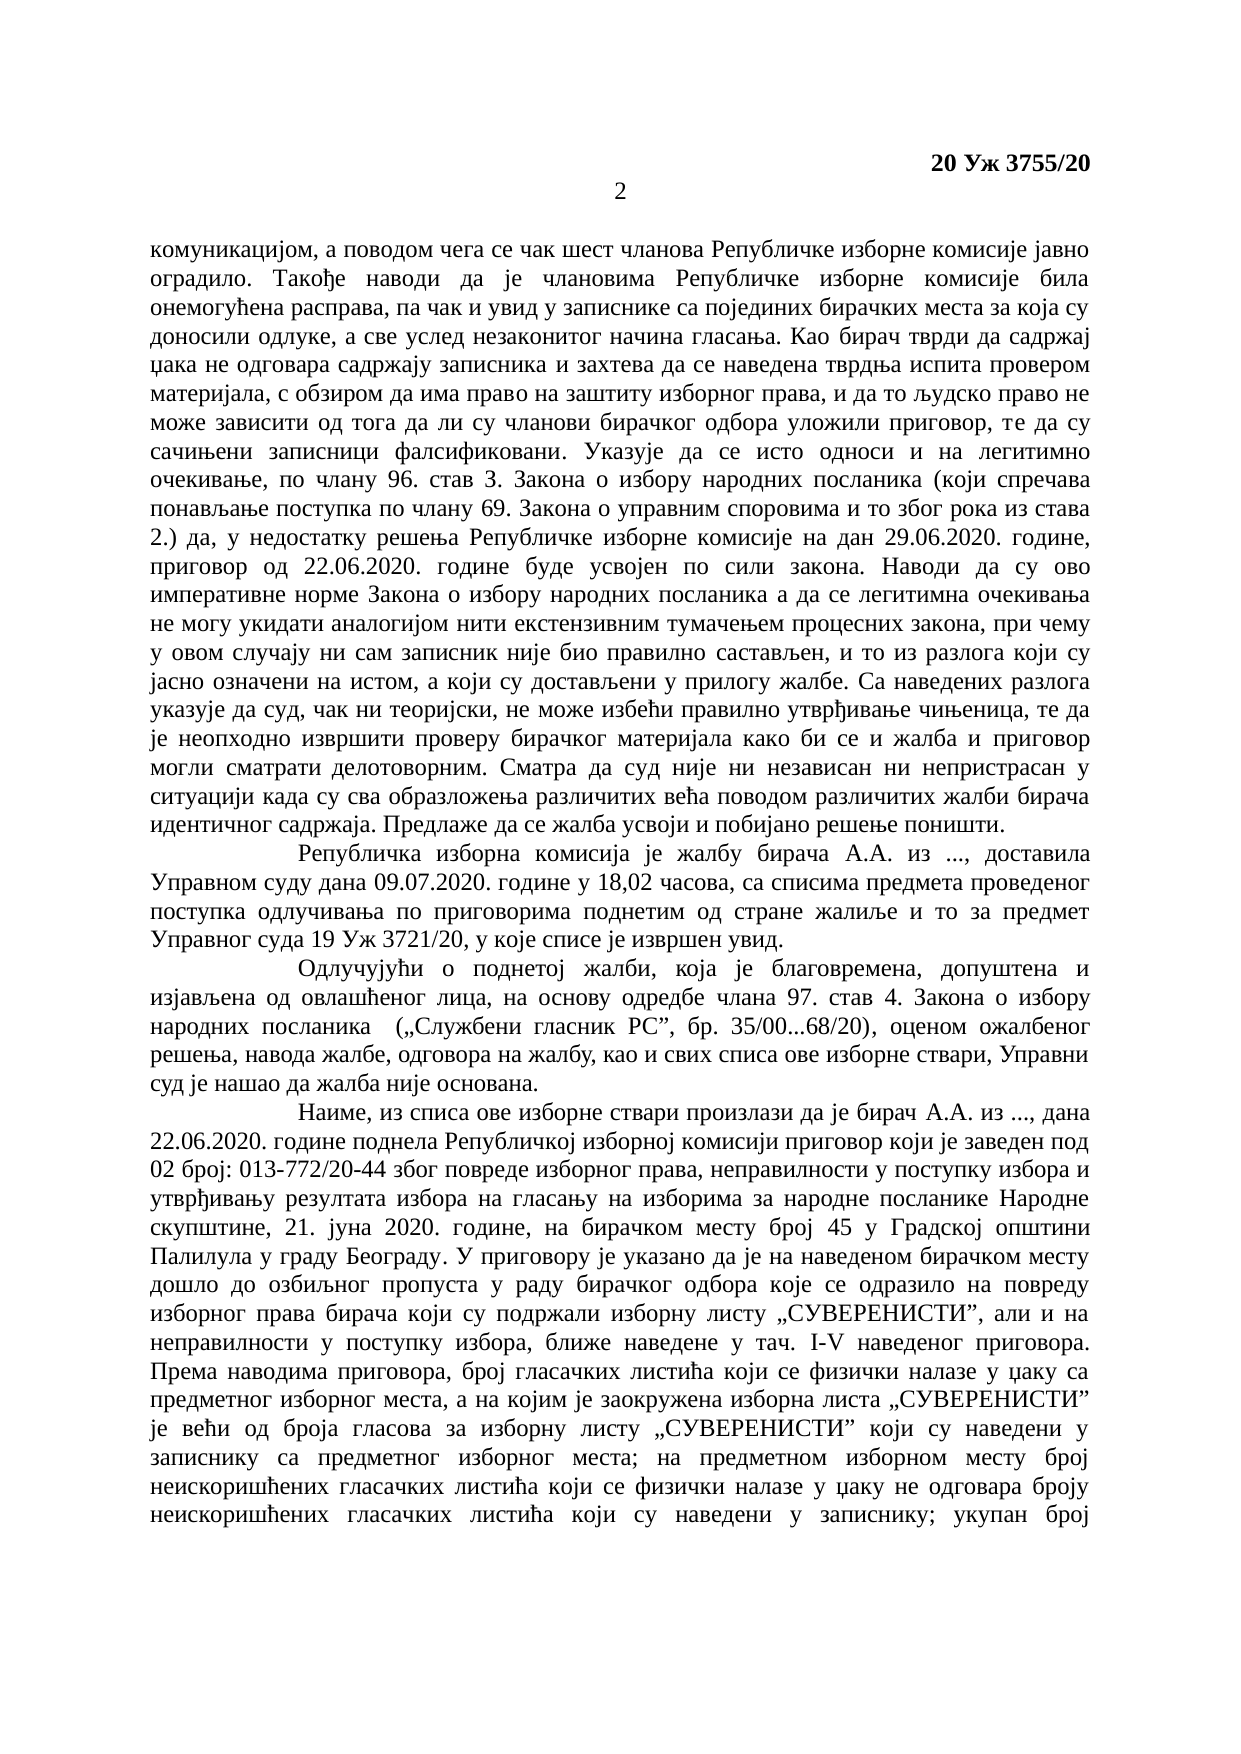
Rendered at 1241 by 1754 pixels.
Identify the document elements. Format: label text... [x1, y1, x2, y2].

text Наиме, из списа ове изборне ствари произлази да је бирач А.А. из ..., дана 22.06.2020. године поднела Републичкој изборној комисији приговор који је заведен под 02 број: 013-772/20-44 због повреде изборног права, неправилности у поступку избора и утврђивању резултата избора на гласању на изборима за народне посланике Народне скупштине, 21. јуна 2020. године, на бирачком месту број 45 у Градској општини Палилула у граду Београду. У приговору је указано да је на наведеном бирачком месту дошло до озбиљног пропуста у раду бирачког одбора које се одразило на повреду изборног права бирача који су подржали изборну листу „СУВЕРЕНИСТИ”, али и на неправилности у поступку избора, ближе наведене у тач. I-V наведеног приговора. Према наводима приговора, број гласачких листића који се физички налазе у џаку са предметног изборног места, а на којим је заокружена изборна листа „СУВЕРЕНИСТИ” је већи од броја гласова за изборну листу „СУВЕРЕНИСТИ” који су наведени у записнику са предметног изборног места; на предметном изборном месту број неискоришћених гласачких листића који се физички налазе у џаку не одговара броју неискоришћених гласачких листића који су наведени у записнику; укупан број [150, 1097, 1091, 1528]
text комуникацијом, а поводом чега се чак шест чланова Републичке изборне комисије јавно оградило. Такође наводи да је члановима Републичке изборне комисије била онемогућена расправа, па чак и увид у записнике са појединих бирачких места за која су доносили одлуке, а све услед незаконитог начина гласања. Као бирач тврди да садржај џака не одговара садржају записника и захтева да се наведена тврдња испита провером материјала, с обзиром да има право на заштиту изборног права, и да то људско право не може зависити од тога да ли су чланови бирачког одбора уложили приговор, те да су сачињени записници фалсификовани. Указује да се исто односи и на легитимно очекивање, по члану 96. став З. Закона о избору народних посланика (који спречава понављање поступка по члану 69. Закона о управним споровима и то због рока из става 2.) да, у недостатку решења Републичке изборне комисије на дан 29.06.2020. године, приговор од 22.06.2020. године буде усвојен по сили закона. Наводи да су ово императивне норме Закона о избору народних посланика а да се легитимна очекивања не могу укидати аналогијом нити екстензивним тумачењем процесних закона, при чему у овом случају ни сам записник није био правилно састављен, и то из разлога који су јасно означени на истом, а који су достављени у прилогу жалбе. Са наведених разлога указује да суд, чак ни теоријски, не може избећи правилно утврђивање чињеница, те да је неопходно извршити проверу бирачког материјала како би се и жалба и приговор могли сматрати делотоворним. Сматра да суд није ни независан ни непристрасан у ситуацији када су сва образложења различитих већа поводом различитих жалби бирача идентичног садржаја. Предлаже да се жалба усвоји и побијано решење поништи. [150, 234, 1091, 838]
text Републичка изборна комисија је жалбу бирача А.А. из ..., доставила Управном суду дана 09.07.2020. године у 18,02 часова, са списима предмета проведеног поступка одлучивања по приговорима поднетим од стране жалиље и то за предмет Управног суда 19 Уж 3721/20, у које списе је извршен увид. [150, 838, 1091, 953]
text Одлучујући о поднетој жалби, која је благовремена, допуштена и изјављена од овлашћеног лица, на основу одредбе члана 97. став 4. Закона о избору народних посланика („Службени гласник РС”, бр. 35/00...68/20), оценом ожалбеног решења, навода жалбе, одговора на жалбу, као и свих списа ове изборне ствари, Управни суд је нашао да жалба није основана. [150, 953, 1091, 1097]
